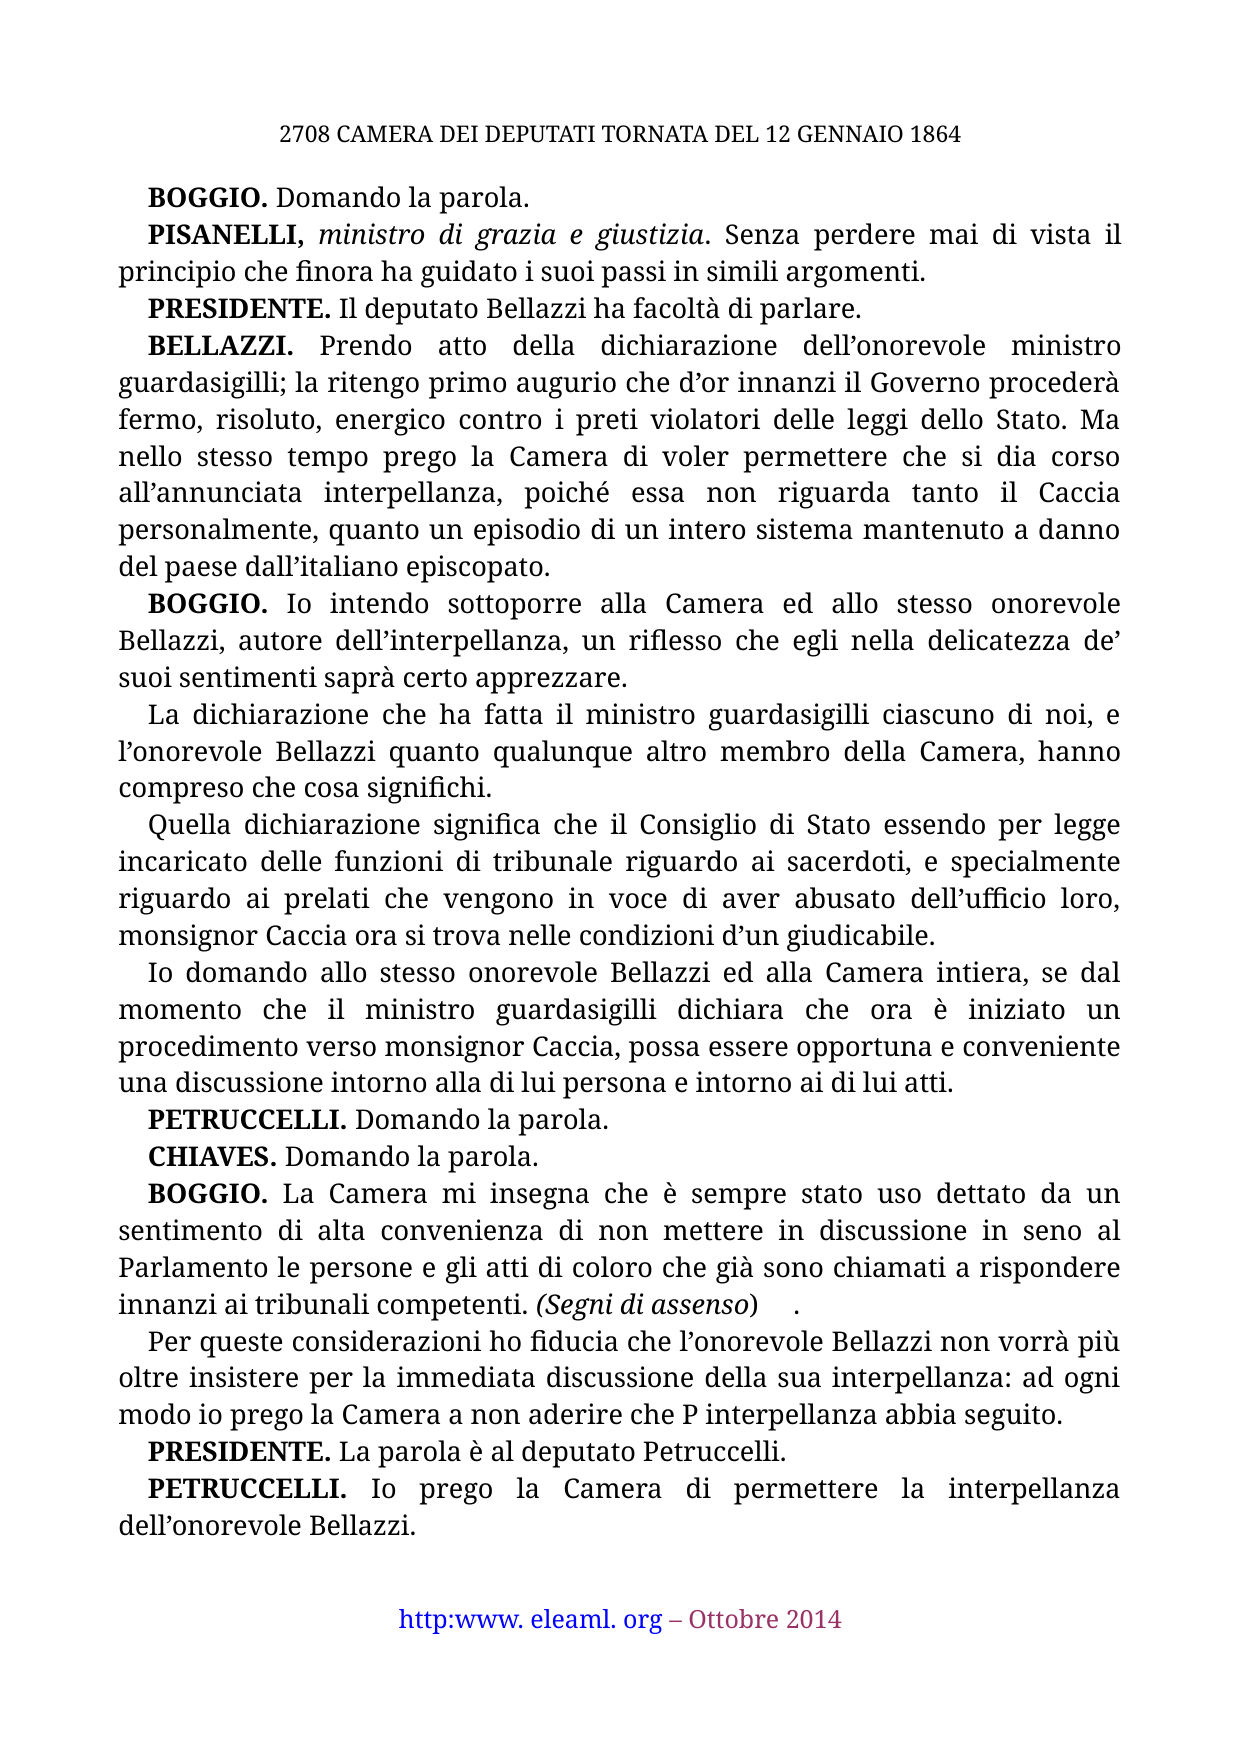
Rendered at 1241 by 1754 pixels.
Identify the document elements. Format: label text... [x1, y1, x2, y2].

text PETRUCCELLI. Io prego la Camera di permettere la interpellanza dell’onorevole Bellazzi. [118, 1469, 1122, 1543]
text Io domando allo stesso onorevole Bellazzi ed alla Camera intiera, se dal momento che il ministro guardasigilli dichiara che ora è iniziato un procedimento verso monsignor Caccia, possa essere opportuna e conveniente una discussione intorno alla di lui persona e intorno ai di lui atti. [118, 953, 1122, 1101]
text PISANELLI, ministro di grazia e giustizia. Senza perdere mai di vista il principio che finora ha guidato i suoi passi in simili argomenti. [118, 216, 1122, 289]
text BELLAZZI. Prendo atto della dichiarazione dell’onorevole ministro guardasigilli; la ritengo primo augurio che d’or innanzi il Governo procederà fermo, risoluto, energico contro i preti violatori delle leggi dello Stato. Ma nello stesso tempo prego la Camera di voler permettere che si dia corso all’annunciata interpellanza, poiché essa non riguarda tanto il Caccia personalmente, quanto un episodio di un intero sistema mantenuto a danno del paese dall’italiano episcopato. [118, 326, 1122, 584]
text CHIAVES. Domando la parola. [118, 1138, 1122, 1174]
text BOGGIO. Io intendo sottoporre alla Camera ed allo stesso onorevole Bellazzi, autore dell’interpellanza, un riflesso che egli nella delicatezza de’ suoi sentimenti saprà certo apprezzare. [118, 584, 1122, 695]
text PRESIDENTE. La parola è al deputato Petruccelli. [118, 1433, 1122, 1469]
text Quella dichiarazione significa che il Consiglio di Stato essendo per legge incaricato delle funzioni di tribunale riguardo ai sacerdoti, e specialmente riguardo ai prelati che vengono in voce di aver abusato dell’ufficio loro, monsignor Caccia ora si trova nelle condizioni d’un giudicabile. [118, 806, 1122, 953]
text PETRUCCELLI. Domando la parola. [118, 1101, 1122, 1138]
text Per queste considerazioni ho fiducia che l’onorevole Bellazzi non vorrà più oltre insistere per la immediata discussione della sua interpellanza: ad ogni modo io prego la Camera a non aderire che P interpellanza abbia seguito. [118, 1322, 1122, 1433]
text BOGGIO. Domando la parola. [118, 179, 1122, 216]
text BOGGIO. La Camera mi insegna che è sempre stato uso dettato da un sentimento di alta convenienza di non mettere in discussione in seno al Parlamento le persone e gli atti di coloro che già sono chiamati a rispondere innanzi ai tribunali competenti. (Segni di assenso) . [118, 1174, 1122, 1322]
text PRESIDENTE. Il deputato Bellazzi ha facoltà di parlare. [118, 289, 1122, 326]
text La dichiarazione che ha fatta il ministro guardasigilli ciascuno di noi, e l’onorevole Bellazzi quanto qualunque altro membro della Camera, hanno compreso che cosa significhi. [118, 695, 1122, 806]
